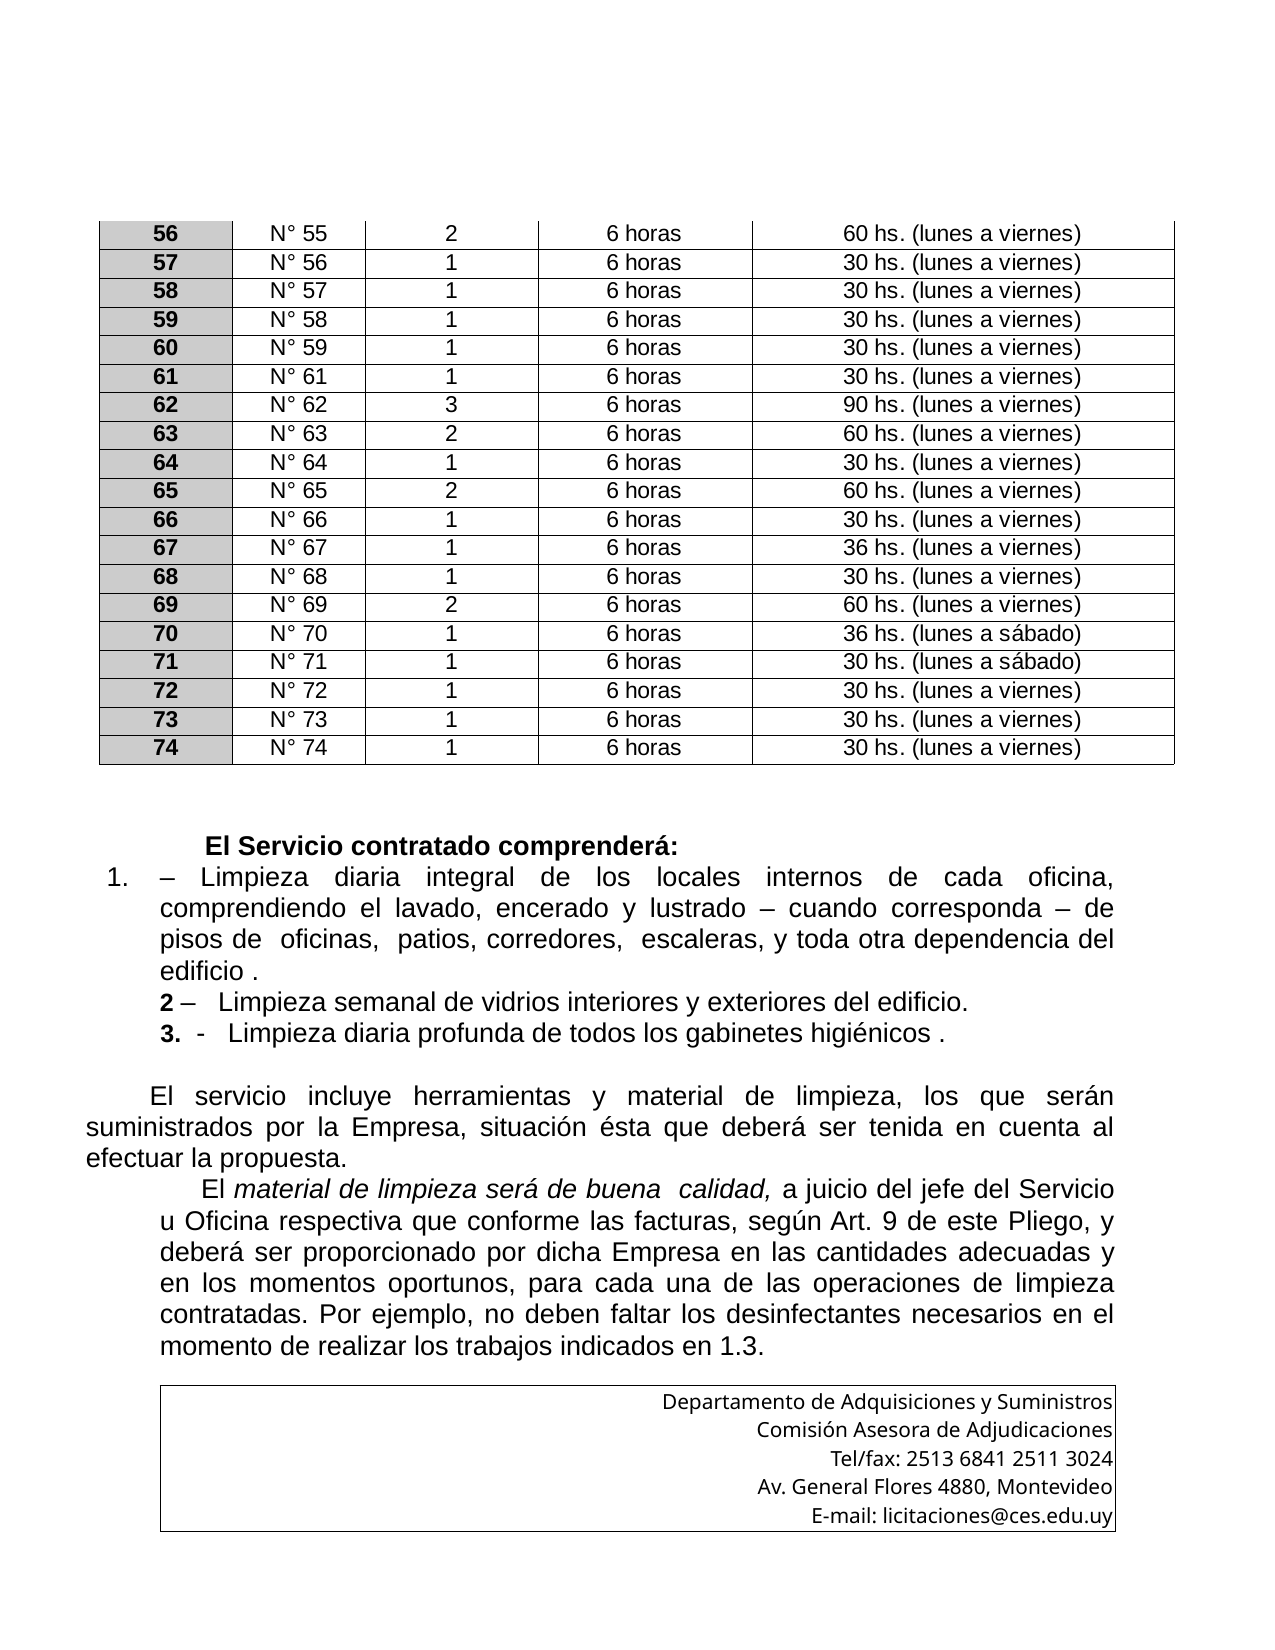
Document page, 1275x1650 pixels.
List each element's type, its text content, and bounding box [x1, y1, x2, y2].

text El servicio incluye herramientas y material de limpieza, los que serán suministrados por la Empresa, situación ésta que deberá ser tenida en cuenta al efectuar la propuesta. [86, 1080, 1116, 1173]
text El material de limpieza será de buena calidad, a juicio del jefe del Servicio u Oficina respectiva que conforme las facturas, según Art. 9 de este Pliego, y deberá ser proporcionado por dicha Empresa en las cantidades adecuadas y en los momentos oportunos, para cada una de las operaciones de limpieza contratadas. Por ejemplo, no deben faltar los desinfectantes necesarios en el momento de realizar los trabajos indicados en 1.3. [159, 1173, 1116, 1361]
list 2 – Limpieza semanal de vidrios interiores y exteriores del edificio. [106, 986, 1116, 1017]
text El Servicio contratado comprenderá: [159, 830, 1116, 861]
list – Limpieza diaria integral de los locales internos de cada oficina, comprendiendo el lavado, encerado y lustrado – cuando corresponda – de pisos de oficinas, patios, corredores, escaleras, y toda otra dependencia del edificio . [106, 861, 1116, 986]
text 3. - Limpieza diaria profunda de todos los gabinetes higiénicos . [86, 1017, 1116, 1048]
